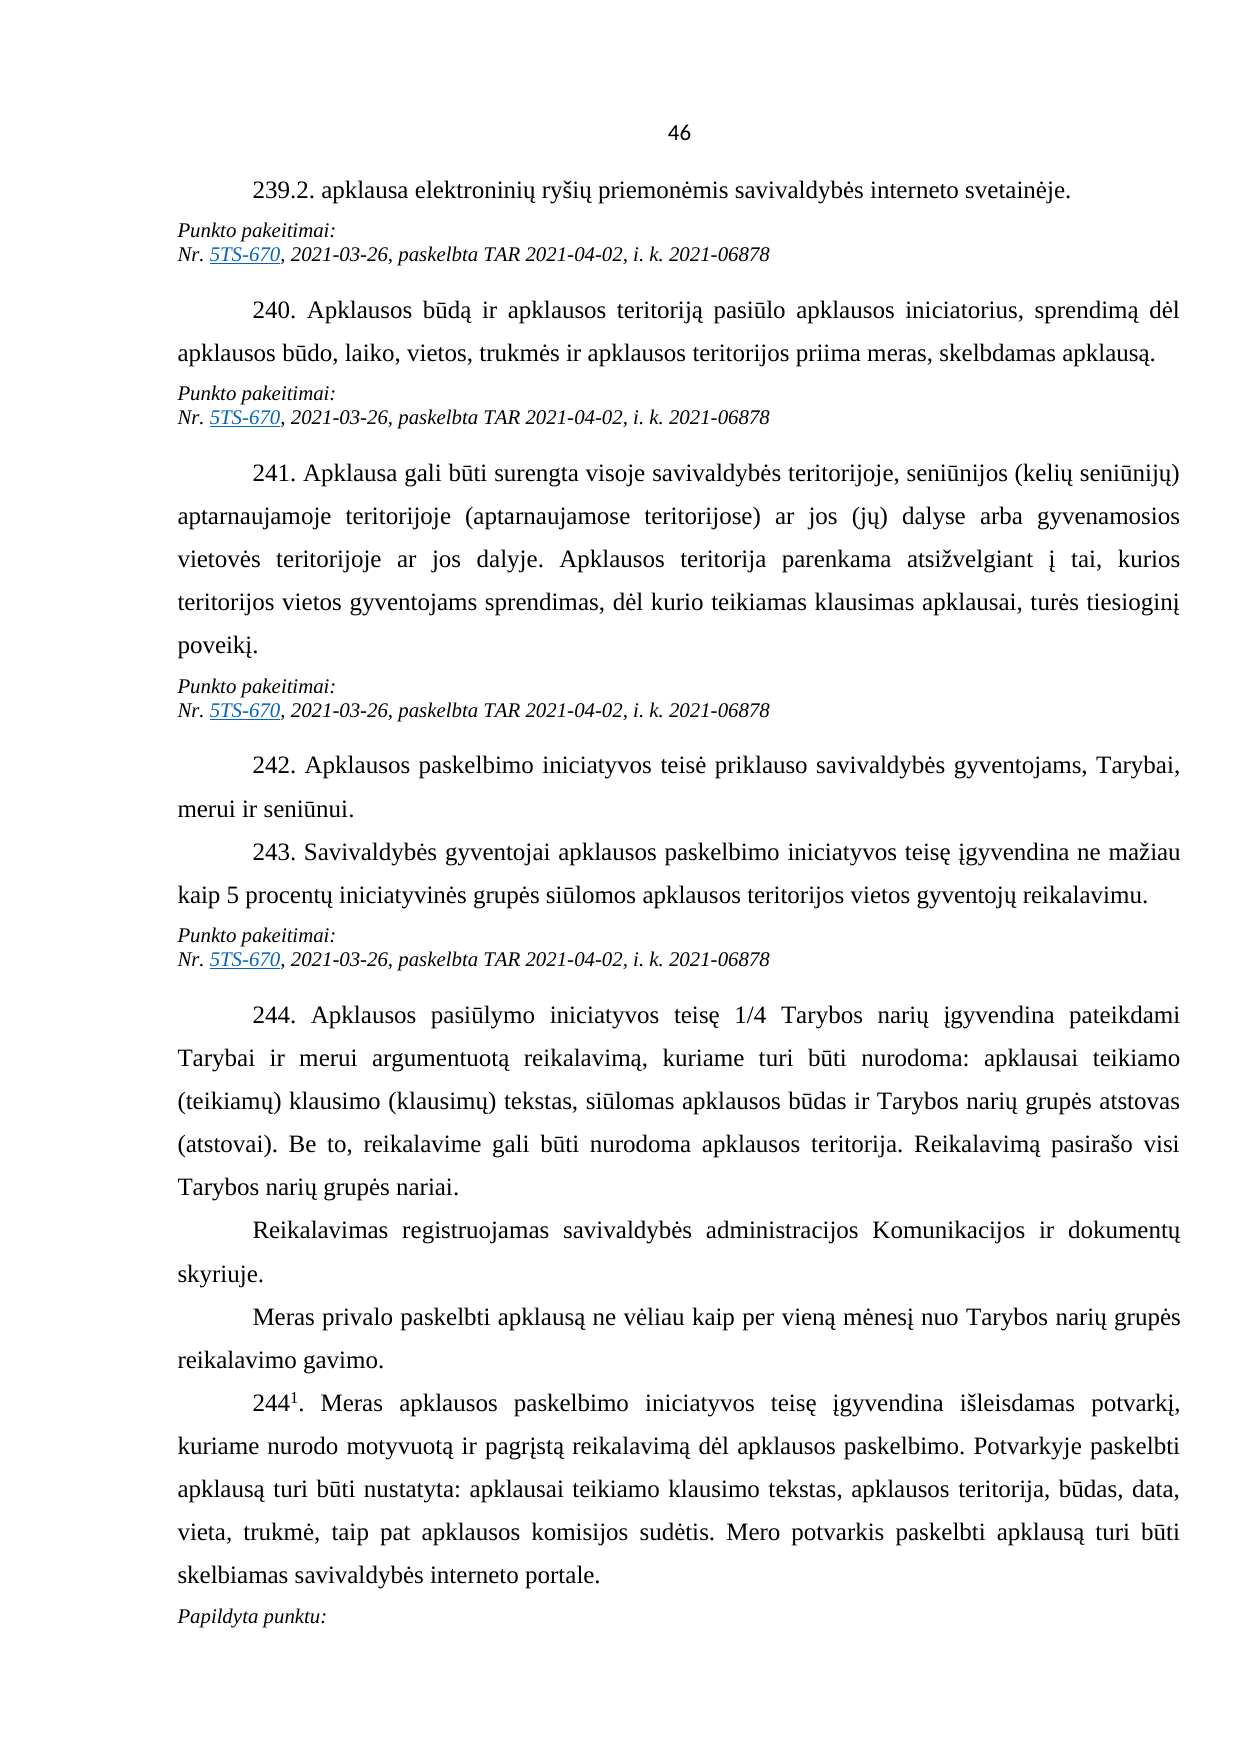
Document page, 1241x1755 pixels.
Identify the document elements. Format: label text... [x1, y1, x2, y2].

text 243. Savivaldybės gyventojai apklausos paskelbimo iniciatyvos teisę įgyvendina ne mažiau kaip 5 procentų iniciatyvinės grupės siūlomos apklausos teritorijos vietos gyventojų reikalavimu. [177, 837, 1181, 909]
text Nr. 5TS-670, 2021-03-26, paskelbta TAR 2021-04-02, i. k. 2021-06878 [177, 947, 1181, 971]
text Nr. 5TS-670, 2021-03-26, paskelbta TAR 2021-04-02, i. k. 2021-06878 [177, 405, 1181, 429]
text Meras privalo paskelbti apklausą ne vėliau kaip per vieną mėnesį nuo Tarybos narių grupės reikalavimo gavimo. [177, 1302, 1181, 1374]
text Nr. 5TS-670, 2021-03-26, paskelbta TAR 2021-04-02, i. k. 2021-06878 [177, 698, 1181, 722]
text 242. Apklausos paskelbimo iniciatyvos teisė priklauso savivaldybės gyventojams, Tarybai, merui ir seniūnui. [177, 751, 1181, 822]
text 241. Apklausa gali būti surengta visoje savivaldybės teritorijoje, seniūnijos (kelių seniūnijų) aptarnaujamoje teritorijoje (aptarnaujamose teritorijose) ar jos (jų) dalyse arba gyvenamosios vietovės teritorijoje ar jos dalyje. Apklausos teritorija parenkama atsižvelgiant į tai, kurios teritorijos vietos gyventojams sprendimas, dėl kurio teikiamas klausimas apklausai, turės tiesioginį poveikį. [177, 458, 1181, 659]
text Punkto pakeitimai: [177, 381, 1181, 405]
text Papildyta punktu: [177, 1604, 1181, 1628]
text Punkto pakeitimai: [177, 674, 1181, 698]
text 240. Apklausos būdą ir apklausos teritoriją pasiūlo apklausos iniciatorius, sprendimą dėl apklausos būdo, laiko, vietos, trukmės ir apklausos teritorijos priima meras, skelbdamas apklausą. [177, 295, 1181, 367]
text Punkto pakeitimai: [177, 218, 1181, 242]
text 2441. Meras apklausos paskelbimo iniciatyvos teisę įgyvendina išleisdamas potvarkį, kuriame nurodo motyvuotą ir pagrįstą reikalavimą dėl apklausos paskelbimo. Potvarkyje paskelbti apklausą turi būti nustatyta: apklausai teikiamo klausimo tekstas, apklausos teritorija, būdas, data, vieta, trukmė, taip pat apklausos komisijos sudėtis. Mero potvarkis paskelbti apklausą turi būti skelbiamas savivaldybės interneto portale. [177, 1388, 1181, 1589]
text Nr. 5TS-670, 2021-03-26, paskelbta TAR 2021-04-02, i. k. 2021-06878 [177, 242, 1181, 266]
text Punkto pakeitimai: [177, 923, 1181, 947]
text 244. Apklausos pasiūlymo iniciatyvos teisę 1/4 Tarybos narių įgyvendina pateikdami Tarybai ir merui argumentuotą reikalavimą, kuriame turi būti nurodoma: apklausai teikiamo (teikiamų) klausimo (klausimų) tekstas, siūlomas apklausos būdas ir Tarybos narių grupės atstovas (atstovai). Be to, reikalavime gali būti nurodoma apklausos teritorija. Reikalavimą pasirašo visi Tarybos narių grupės nariai. [177, 1000, 1181, 1201]
text Reikalavimas registruojamas savivaldybės administracijos Komunikacijos ir dokumentų skyriuje. [177, 1216, 1181, 1287]
text 239.2. apklausa elektroninių ryšių priemonėmis savivaldybės interneto svetainėje. [177, 175, 1181, 204]
